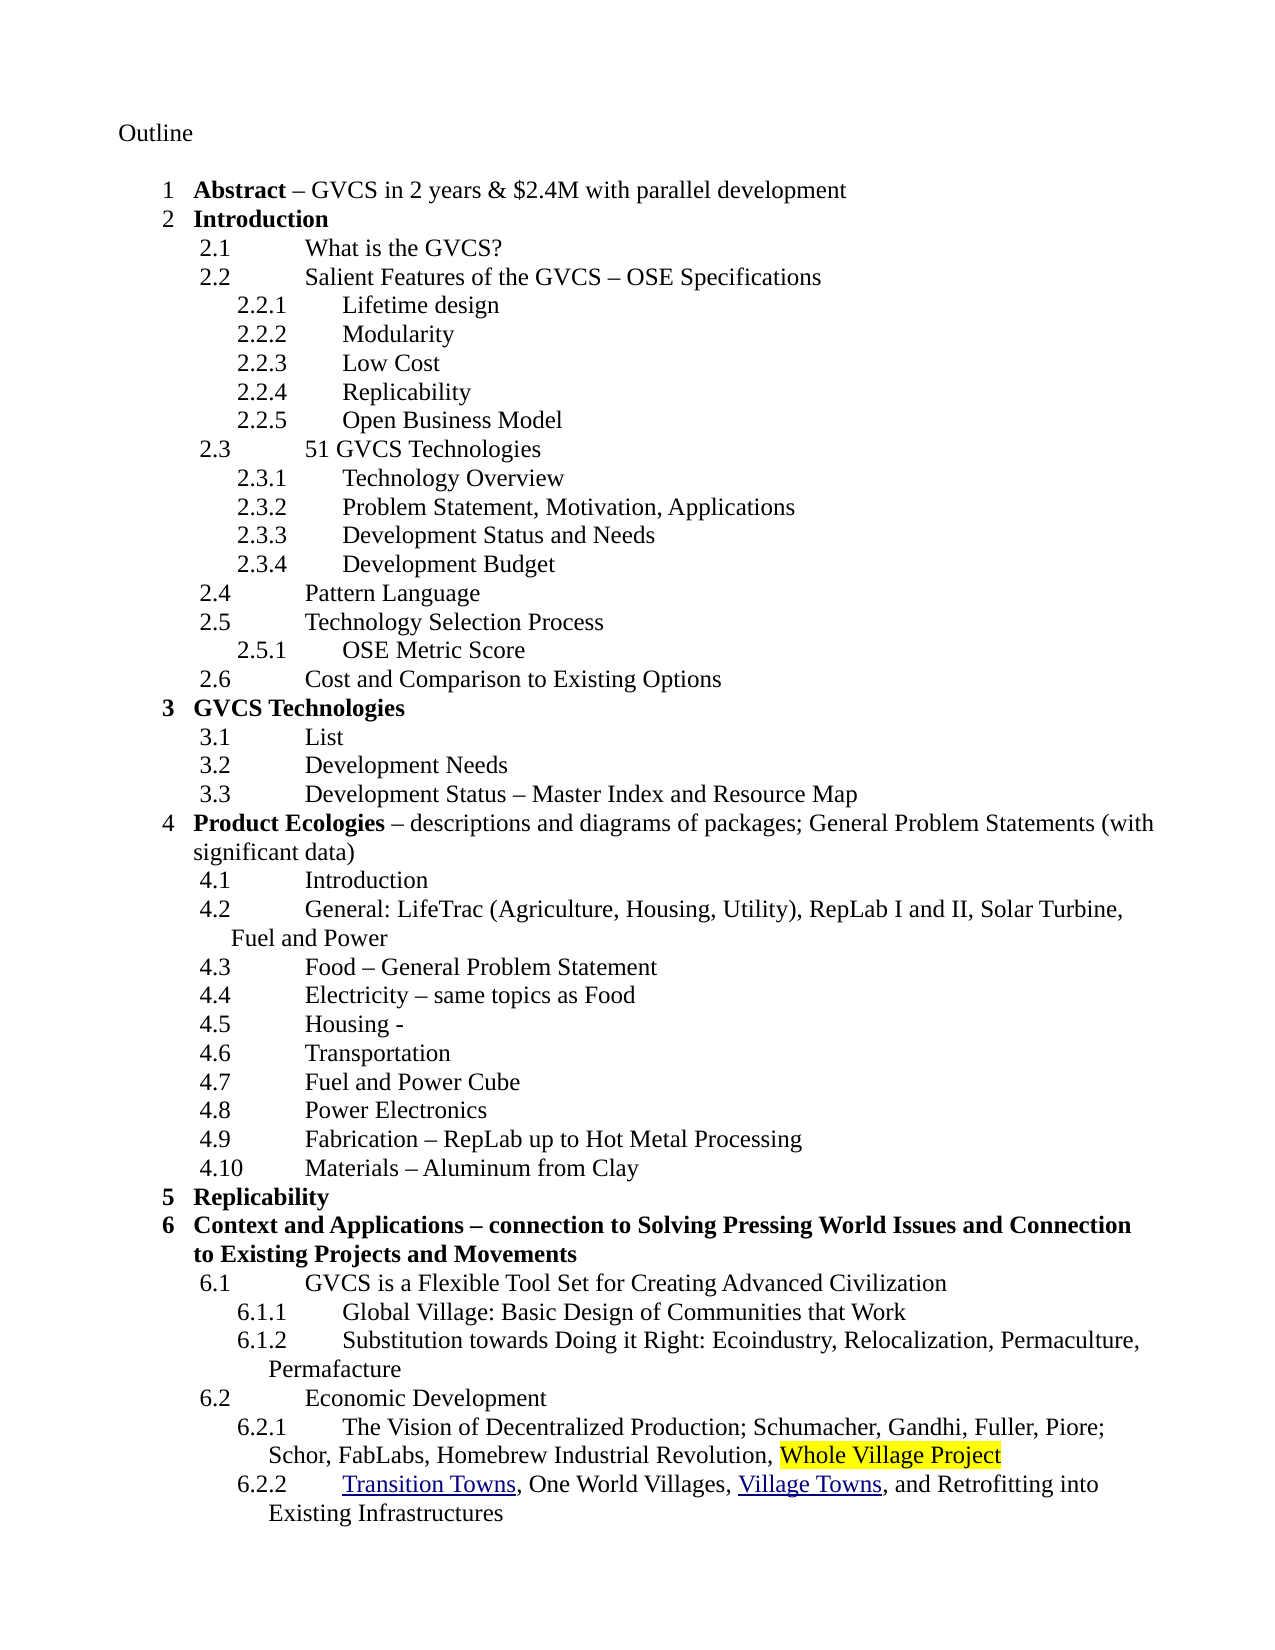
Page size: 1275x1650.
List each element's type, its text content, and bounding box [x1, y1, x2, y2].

list Replicability [156, 1182, 1157, 1211]
list Global Village: Basic Design of Communities that Work [231, 1297, 1157, 1326]
list Transition Towns, One World Villages, Village Towns, and Retrofitting into Existing Infrastructures [231, 1469, 1157, 1527]
list Technology Selection Process [193, 607, 1157, 636]
list General: LifeTrac (Agriculture, Housing, Utility), RepLab I and II, Solar Turbine, Fuel and Power [193, 894, 1157, 952]
list Low Cost [231, 348, 1157, 377]
list Fuel and Power Cube [193, 1067, 1157, 1096]
list Introduction [193, 866, 1157, 894]
list OSE Metric Score [231, 636, 1157, 664]
list Pattern Language [193, 578, 1157, 607]
list Development Budget [231, 549, 1157, 578]
text Outline [118, 118, 1157, 147]
list Technology Overview [231, 463, 1157, 492]
list Transportation [193, 1038, 1157, 1067]
list What is the GVCS? [193, 233, 1157, 262]
list Abstract – GVCS in 2 years & $2.4M with parallel development [156, 176, 1157, 204]
list Materials – Aluminum from Clay [193, 1153, 1157, 1182]
list GVCS is a Flexible Tool Set for Creating Advanced Civilization [193, 1268, 1157, 1297]
list Housing - [193, 1009, 1157, 1038]
list Substitution towards Doing it Right: Ecoindustry, Relocalization, Permaculture, Permafacture [231, 1326, 1157, 1383]
list Product Ecologies – descriptions and diagrams of packages; General Problem Statements (with significant data) [156, 808, 1157, 866]
list Economic Development [193, 1383, 1157, 1412]
list Salient Features of the GVCS – OSE Specifications [193, 262, 1157, 291]
list Electricity – same topics as Food [193, 981, 1157, 1009]
list Lifetime design [231, 291, 1157, 319]
list Development Status and Needs [231, 521, 1157, 549]
list 51 GVCS Technologies [193, 434, 1157, 463]
list Power Electronics [193, 1096, 1157, 1124]
list Introduction [156, 204, 1157, 233]
list Replicability [231, 377, 1157, 406]
list Context and Applications – connection to Solving Pressing World Issues and Connection to Existing Projects and Movements [156, 1211, 1157, 1268]
list Cost and Comparison to Existing Options [193, 664, 1157, 693]
list Development Status – Master Index and Resource Map [193, 779, 1157, 808]
list The Vision of Decentralized Production; Schumacher, Gandhi, Fuller, Piore; Schor, FabLabs, Homebrew Industrial Revolution, Whole Village Project [231, 1412, 1157, 1469]
list Food – General Problem Statement [193, 952, 1157, 981]
list Development Needs [193, 751, 1157, 779]
list Fabrication – RepLab up to Hot Metal Processing [193, 1124, 1157, 1153]
list List [193, 722, 1157, 751]
list Problem Statement, Motivation, Applications [231, 492, 1157, 521]
list Modularity [231, 319, 1157, 348]
list GVCS Technologies [156, 693, 1157, 722]
list Open Business Model [231, 406, 1157, 434]
